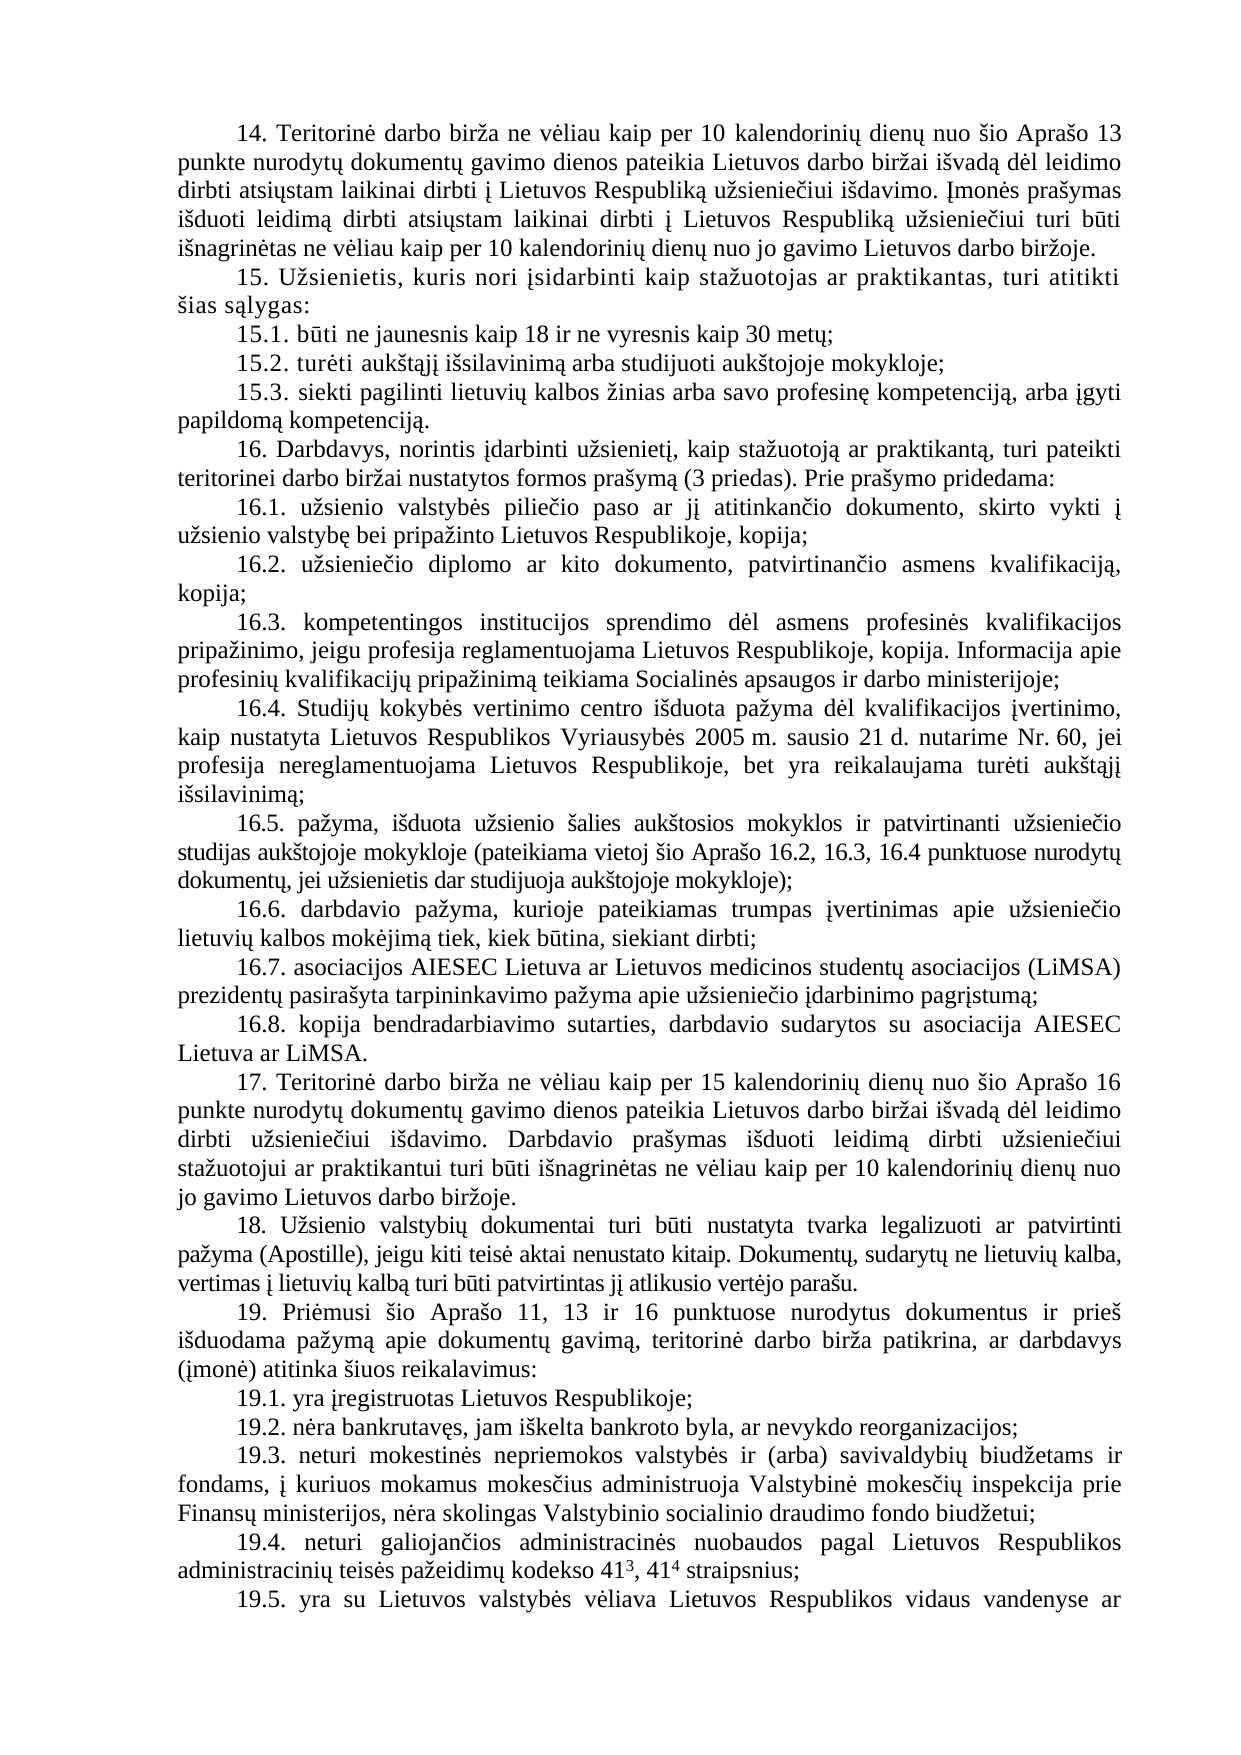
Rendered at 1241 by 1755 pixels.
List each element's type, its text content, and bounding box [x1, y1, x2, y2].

text 19.5. yra su Lietuvos valstybės vėliava Lietuvos Respublikos vidaus vandenyse ar [177, 1584, 1122, 1613]
text 16.4. Studijų kokybės vertinimo centro išduota pažyma dėl kvalifikacijos įvertinimo, kaip nustatyta Lietuvos Respublikos Vyriausybės 2005 m. sausio 21 d. nutarime Nr. 60, jei profesija nereglamentuojama Lietuvos Respublikoje, bet yra reikalaujama turėti aukštąjį išsilavinimą; [177, 693, 1122, 808]
text 16. Darbdavys, norintis įdarbinti užsienietį, kaip stažuotoją ar praktikantą, turi pateikti teritorinei darbo biržai nustatytos formos prašymą (3 priedas). Prie prašymo pridedama: [177, 434, 1122, 492]
text 16.6. darbdavio pažyma, kurioje pateikiamas trumpas įvertinimas apie užsieniečio lietuvių kalbos mokėjimą tiek, kiek būtina, siekiant dirbti; [177, 894, 1122, 952]
text 19. Priėmusi šio Aprašo 11, 13 ir 16 punktuose nurodytus dokumentus ir prieš išduodama pažymą apie dokumentų gavimą, teritorinė darbo birža patikrina, ar darbdavys (įmonė) atitinka šiuos reikalavimus: [177, 1297, 1122, 1383]
text 16.8. kopija bendradarbiavimo sutarties, darbdavio sudarytos su asociacija AIESEC Lietuva ar LiMSA. [177, 1009, 1122, 1067]
text 16.5. pažyma, išduota užsienio šalies aukštosios mokyklos ir patvirtinanti užsieniečio studijas aukštojoje mokykloje (pateikiama vietoj šio Aprašo 16.2, 16.3, 16.4 punktuose nurodytų dokumentų, jei užsienietis dar studijuoja aukštojoje mokykloje); [177, 808, 1122, 894]
text 14. Teritorinė darbo birža ne vėliau kaip per 10 kalendorinių dienų nuo šio Aprašo 13 punkte nurodytų dokumentų gavimo dienos pateikia Lietuvos darbo biržai išvadą dėl leidimo dirbti atsiųstam laikinai dirbti į Lietuvos Respubliką užsieniečiui išdavimo. Įmonės prašymas išduoti leidimą dirbti atsiųstam laikinai dirbti į Lietuvos Respubliką užsieniečiui turi būti išnagrinėtas ne vėliau kaip per 10 kalendorinių dienų nuo jo gavimo Lietuvos darbo biržoje. [177, 118, 1122, 262]
text 15.2. turėti aukštąjį išsilavinimą arba studijuoti aukštojoje mokykloje; [177, 348, 1122, 377]
text 18. Užsienio valstybių dokumentai turi būti nustatyta tvarka legalizuoti ar patvirtinti pažyma (Apostille), jeigu kiti teisė aktai nenustato kitaip. Dokumentų, sudarytų ne lietuvių kalba, vertimas į lietuvių kalbą turi būti patvirtintas jį atlikusio vertėjo parašu. [177, 1211, 1122, 1297]
text 16.1. užsienio valstybės piliečio paso ar jį atitinkančio dokumento, skirto vykti į užsienio valstybę bei pripažinto Lietuvos Respublikoje, kopija; [177, 492, 1122, 549]
text 19.2. nėra bankrutavęs, jam iškelta bankroto byla, ar nevykdo reorganizacijos; [177, 1412, 1122, 1441]
text 16.3. kompetentingos institucijos sprendimo dėl asmens profesinės kvalifikacijos pripažinimo, jeigu profesija reglamentuojama Lietuvos Respublikoje, kopija. Informacija apie profesinių kvalifikacijų pripažinimą teikiama Socialinės apsaugos ir darbo ministerijoje; [177, 607, 1122, 693]
text 19.3. neturi mokestinės nepriemokos valstybės ir (arba) savivaldybių biudžetams ir fondams, į kuriuos mokamus mokesčius administruoja Valstybinė mokesčių inspekcija prie Finansų ministerijos, nėra skolingas Valstybinio socialinio draudimo fondo biudžetui; [177, 1441, 1122, 1527]
text 15.1. būti ne jaunesnis kaip 18 ir ne vyresnis kaip 30 metų; [177, 319, 1122, 348]
text 15. Užsienietis, kuris nori įsidarbinti kaip stažuotojas ar praktikantas, turi atitikti šias sąlygas: [177, 262, 1122, 319]
text 15.3. siekti pagilinti lietuvių kalbos žinias arba savo profesinę kompetenciją, arba įgyti papildomą kompetenciją. [177, 377, 1122, 434]
text 19.1. yra įregistruotas Lietuvos Respublikoje; [177, 1383, 1122, 1412]
text 16.7. asociacijos AIESEC Lietuva ar Lietuvos medicinos studentų asociacijos (LiMSA) prezidentų pasirašyta tarpininkavimo pažyma apie užsieniečio įdarbinimo pagrįstumą; [177, 952, 1122, 1009]
text 16.2. užsieniečio diplomo ar kito dokumento, patvirtinančio asmens kvalifikaciją, kopija; [177, 549, 1122, 607]
text 17. Teritorinė darbo birža ne vėliau kaip per 15 kalendorinių dienų nuo šio Aprašo 16 punkte nurodytų dokumentų gavimo dienos pateikia Lietuvos darbo biržai išvadą dėl leidimo dirbti užsieniečiui išdavimo. Darbdavio prašymas išduoti leidimą dirbti užsieniečiui stažuotojui ar praktikantui turi būti išnagrinėtas ne vėliau kaip per 10 kalendorinių dienų nuo jo gavimo Lietuvos darbo biržoje. [177, 1067, 1122, 1211]
text 19.4. neturi galiojančios administracinės nuobaudos pagal Lietuvos Respublikos administracinių teisės pažeidimų kodekso 413, 414 straipsnius; [177, 1527, 1122, 1584]
